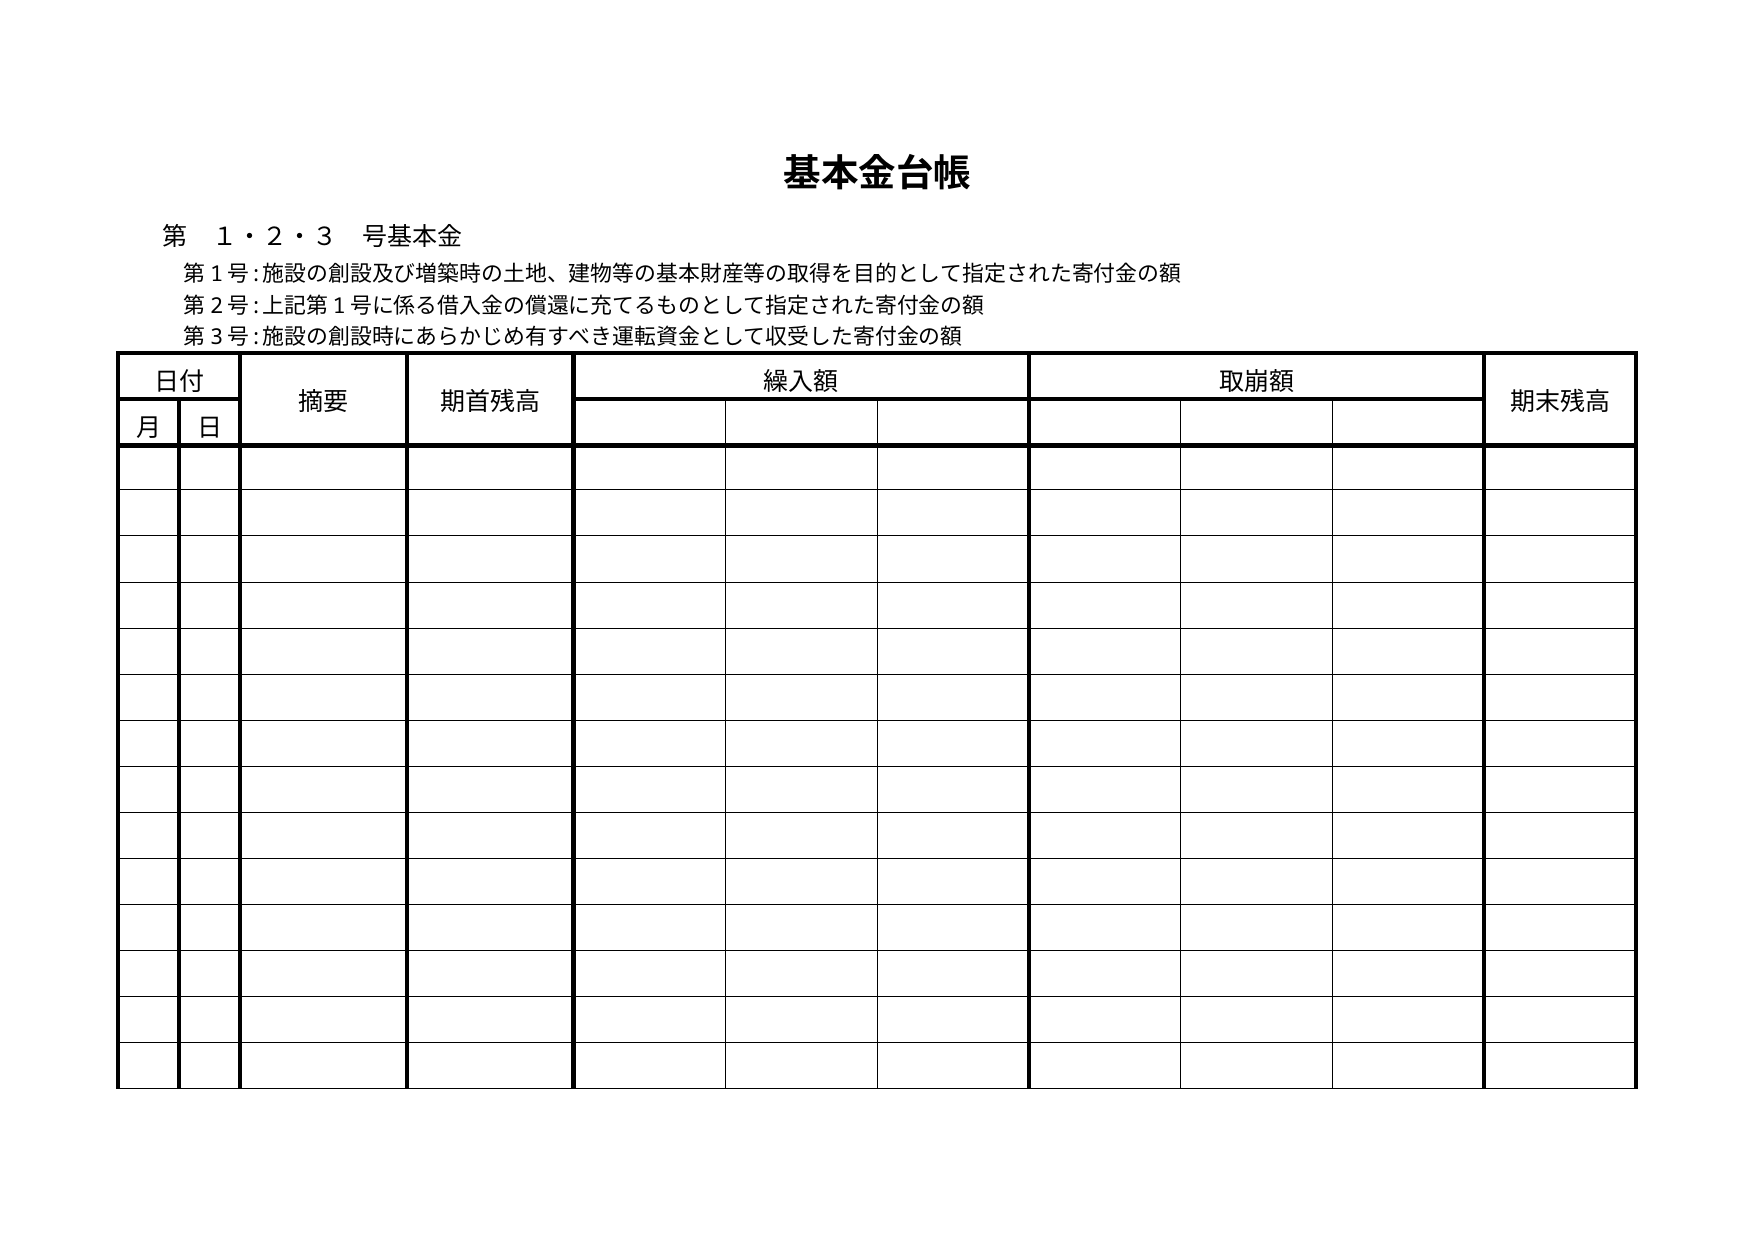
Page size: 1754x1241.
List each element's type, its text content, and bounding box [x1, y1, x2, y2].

table_cell [242, 448, 405, 489]
table_cell [120, 859, 177, 904]
table_cell [1333, 536, 1482, 581]
table_cell [878, 997, 1027, 1042]
table_cell [1031, 951, 1180, 996]
table_cell [1031, 997, 1180, 1042]
table_cell [1486, 490, 1634, 535]
table_cell [1031, 813, 1180, 858]
table_header 日付 [120, 355, 238, 397]
table_cell [1031, 675, 1180, 719]
table_cell [409, 767, 571, 812]
table_cell [1333, 448, 1482, 489]
table_cell [120, 629, 177, 673]
table_cell [1486, 859, 1634, 904]
table_cell [726, 629, 877, 673]
table_cell [120, 1043, 177, 1088]
table_cell [120, 448, 177, 489]
table_cell [726, 1043, 877, 1088]
text 第1号:施設の創設及び増築時の土地、建物等の基本財産等の取得を目的として指定された寄付金の額 [118, 256, 1636, 288]
table_cell [1181, 401, 1332, 443]
table_cell [726, 813, 877, 858]
table_cell [1333, 401, 1482, 443]
table_cell [1031, 905, 1180, 950]
table_cell [181, 997, 238, 1042]
table_cell [576, 629, 725, 673]
table_cell [181, 448, 238, 489]
table_header 期首残高 [409, 355, 571, 443]
table_cell [120, 813, 177, 858]
table_cell [878, 859, 1027, 904]
table_cell [726, 448, 877, 489]
table_cell [1486, 629, 1634, 673]
table_cell [181, 905, 238, 950]
table_cell [878, 767, 1027, 812]
table_cell [1486, 536, 1634, 581]
table_cell [1181, 721, 1332, 766]
table_cell [409, 490, 571, 535]
table_cell [1181, 859, 1332, 904]
table_cell [1031, 448, 1180, 489]
table_cell [120, 767, 177, 812]
table_cell [242, 767, 405, 812]
table_cell [120, 997, 177, 1042]
table_cell [181, 767, 238, 812]
table_cell [878, 583, 1027, 627]
table_cell [576, 675, 725, 719]
table_cell [878, 951, 1027, 996]
table_cell [878, 490, 1027, 535]
table_cell [1031, 536, 1180, 581]
table_cell [1486, 905, 1634, 950]
table_cell [878, 905, 1027, 950]
table_cell [120, 675, 177, 719]
table_cell [409, 721, 571, 766]
table_cell [878, 721, 1027, 766]
table_cell [1486, 1043, 1634, 1088]
table_cell [181, 629, 238, 673]
table_cell [409, 859, 571, 904]
title 基本金台帳 [118, 143, 1636, 197]
table_cell [726, 951, 877, 996]
table_cell [1486, 448, 1634, 489]
table_cell [1181, 629, 1332, 673]
table_cell [1181, 767, 1332, 812]
table_cell [1333, 859, 1482, 904]
table_cell [409, 536, 571, 581]
table_cell [409, 813, 571, 858]
table_cell [878, 675, 1027, 719]
table_cell [576, 583, 725, 627]
table_cell [726, 767, 877, 812]
table_cell [576, 951, 725, 996]
table_cell [120, 536, 177, 581]
table_cell [576, 905, 725, 950]
table_cell [878, 629, 1027, 673]
table_cell [181, 583, 238, 627]
table_cell [726, 997, 877, 1042]
table_cell [726, 490, 877, 535]
table_cell [1181, 997, 1332, 1042]
table_cell [576, 813, 725, 858]
table_cell [1031, 583, 1180, 627]
table_cell [120, 490, 177, 535]
table_cell [576, 401, 725, 443]
table_cell [576, 536, 725, 581]
table_cell [181, 675, 238, 719]
table_cell [1333, 1043, 1482, 1088]
table_cell [726, 905, 877, 950]
table_cell [878, 813, 1027, 858]
table_cell [1031, 1043, 1180, 1088]
table_cell [181, 951, 238, 996]
table_cell [576, 859, 725, 904]
table_cell [726, 536, 877, 581]
table_cell [181, 536, 238, 581]
table_cell [242, 859, 405, 904]
table_cell [1333, 905, 1482, 950]
table_cell [1181, 583, 1332, 627]
table_cell [878, 401, 1027, 443]
table_cell [181, 721, 238, 766]
table_cell [1486, 813, 1634, 858]
table_header 摘要 [242, 355, 405, 443]
table_cell [1181, 905, 1332, 950]
table_cell [1486, 721, 1634, 766]
table_cell [576, 997, 725, 1042]
table_cell [242, 583, 405, 627]
text 第 １・２・３ 号基本金 [118, 216, 1636, 253]
table_cell [576, 1043, 725, 1088]
table_cell [726, 859, 877, 904]
table_cell 月 [120, 401, 177, 443]
table_cell [1181, 1043, 1332, 1088]
table_cell [1333, 951, 1482, 996]
table_cell [1181, 536, 1332, 581]
table_cell [1181, 813, 1332, 858]
table_cell [1333, 490, 1482, 535]
table_cell [242, 721, 405, 766]
table_cell [1486, 951, 1634, 996]
table_cell [1181, 675, 1332, 719]
table_cell [576, 721, 725, 766]
table_cell [409, 629, 571, 673]
table_cell [409, 1043, 571, 1088]
table_cell [726, 721, 877, 766]
table_cell [1031, 490, 1180, 535]
text 第3号:施設の創設時にあらかじめ有すべき運転資金として収受した寄付金の額 [118, 319, 1636, 351]
table_cell [242, 997, 405, 1042]
table_cell [1031, 721, 1180, 766]
table_cell [1333, 629, 1482, 673]
table_cell 日 [181, 401, 238, 443]
table_cell [726, 675, 877, 719]
table_cell [1031, 859, 1180, 904]
table_cell [576, 767, 725, 812]
table_cell [1031, 401, 1180, 443]
table_cell [576, 490, 725, 535]
table_header 取崩額 [1031, 355, 1482, 397]
table_cell [1031, 629, 1180, 673]
table_cell [1486, 583, 1634, 627]
table_cell [409, 951, 571, 996]
table_cell [242, 536, 405, 581]
table_cell [181, 859, 238, 904]
table_cell [120, 951, 177, 996]
table_cell [878, 1043, 1027, 1088]
table_cell [242, 1043, 405, 1088]
table_cell [242, 490, 405, 535]
table_cell [1181, 951, 1332, 996]
table_cell [1333, 767, 1482, 812]
table_cell [242, 813, 405, 858]
table_cell [1486, 767, 1634, 812]
table_cell [1333, 721, 1482, 766]
table_header 期末残高 [1486, 355, 1634, 443]
table_cell [1486, 675, 1634, 719]
table_cell [181, 490, 238, 535]
table_cell [726, 583, 877, 627]
table_cell [409, 583, 571, 627]
table_cell [242, 951, 405, 996]
table_cell [120, 905, 177, 950]
table_header 繰入額 [576, 355, 1027, 397]
table_cell [1181, 490, 1332, 535]
table_cell [409, 997, 571, 1042]
table_cell [1181, 448, 1332, 489]
table_cell [409, 905, 571, 950]
table_cell [181, 1043, 238, 1088]
table_cell [120, 583, 177, 627]
table_cell [1333, 997, 1482, 1042]
table_cell [120, 721, 177, 766]
table_cell [1333, 583, 1482, 627]
table_cell [242, 629, 405, 673]
table_cell [1031, 767, 1180, 812]
table_cell [1333, 813, 1482, 858]
table_cell [576, 448, 725, 489]
table_cell [1333, 675, 1482, 719]
text 第2号:上記第1号に係る借入金の償還に充てるものとして指定された寄付金の額 [118, 288, 1636, 319]
table_cell [1486, 997, 1634, 1042]
table_cell [409, 448, 571, 489]
table_cell [242, 675, 405, 719]
table_cell [878, 448, 1027, 489]
table_cell [878, 536, 1027, 581]
table_cell [409, 675, 571, 719]
table_cell [181, 813, 238, 858]
table_cell [726, 401, 877, 443]
table_cell [242, 905, 405, 950]
